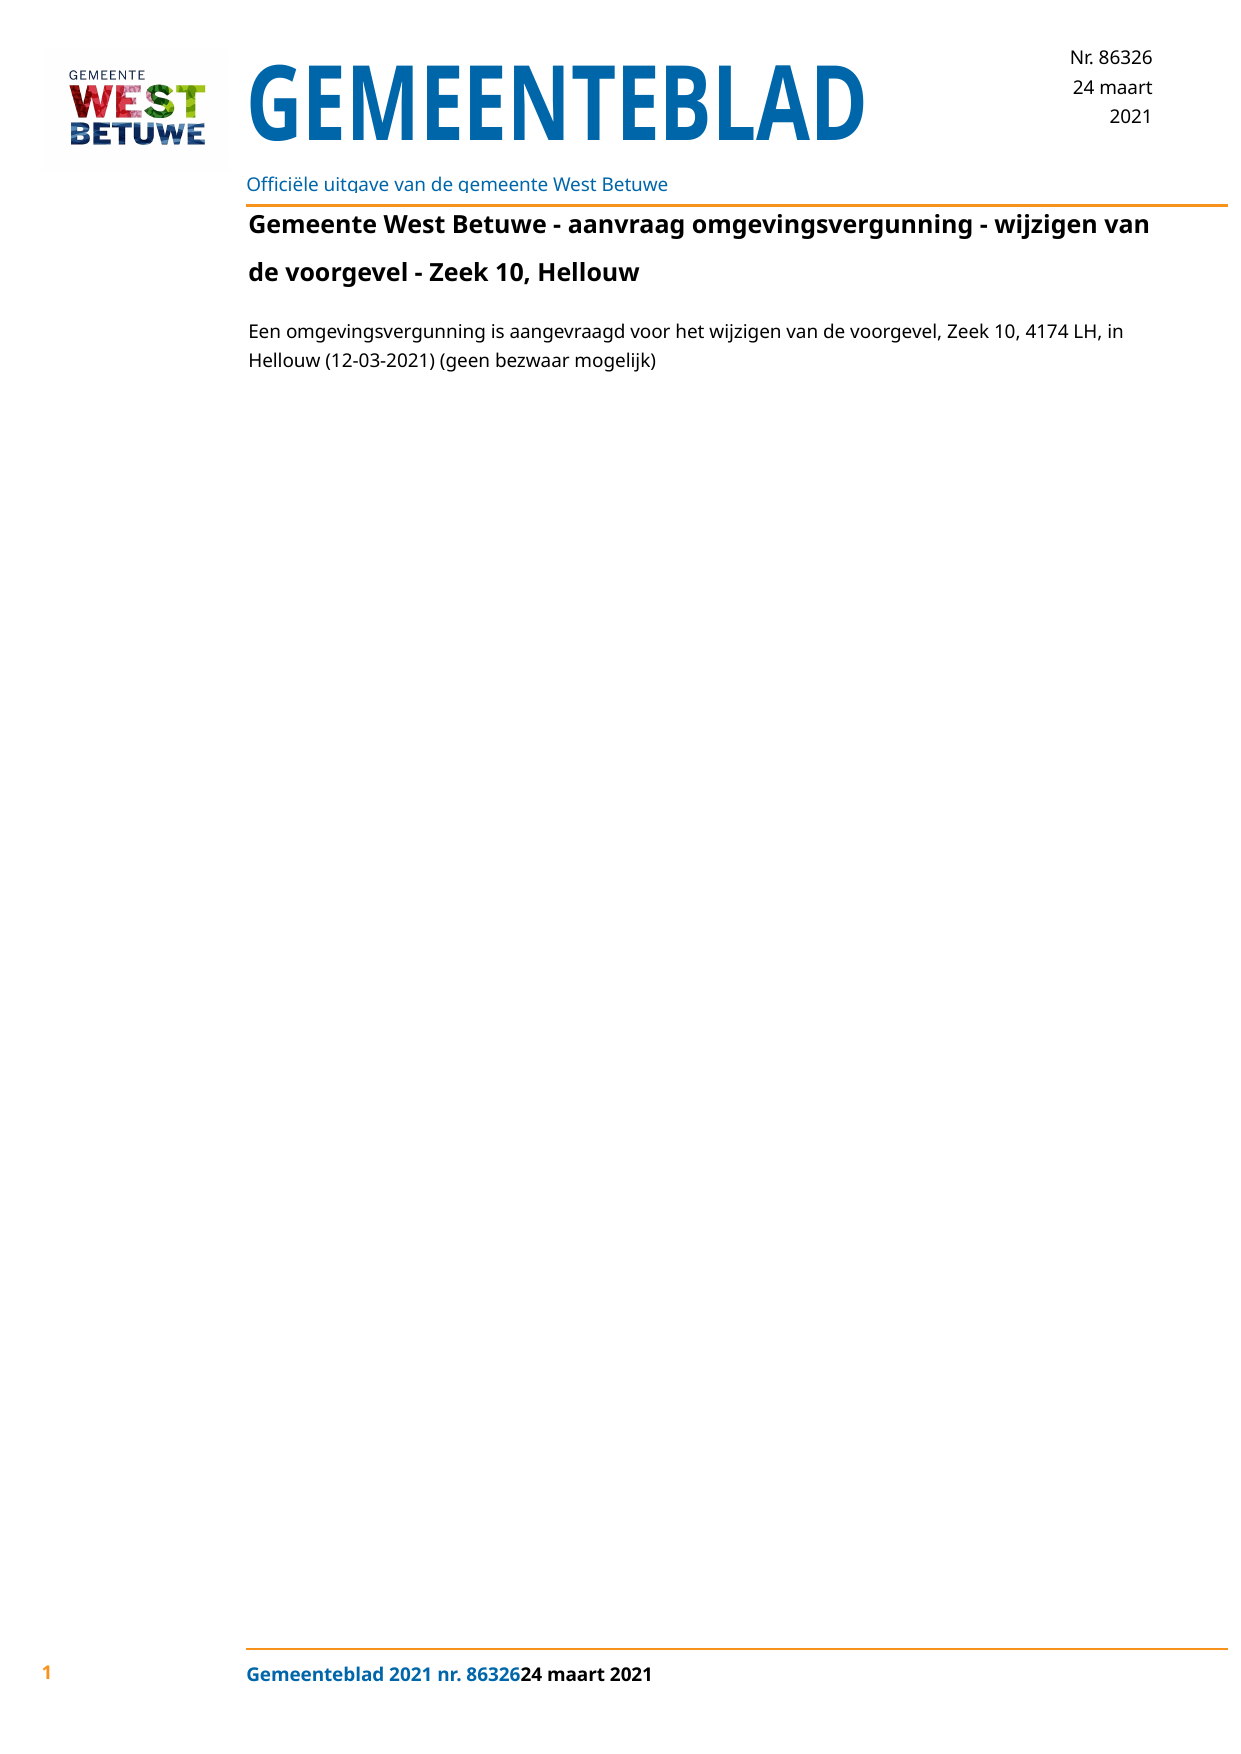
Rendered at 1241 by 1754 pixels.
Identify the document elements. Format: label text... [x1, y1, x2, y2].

text Gemeente West Betuwe - aanvraag omgevingsvergunning - wijzigen van de voorgevel - Zeek 10, Hellouw [248, 207, 1152, 288]
picture [41, 47, 231, 172]
text Een omgevingsvergunning is aangevraagd voor het wijzigen van de voorgevel, Zeek 10, 4174 LH, in Hellouw (12-03-2021) (geen bezwaar mogelijk) [248, 318, 1152, 373]
